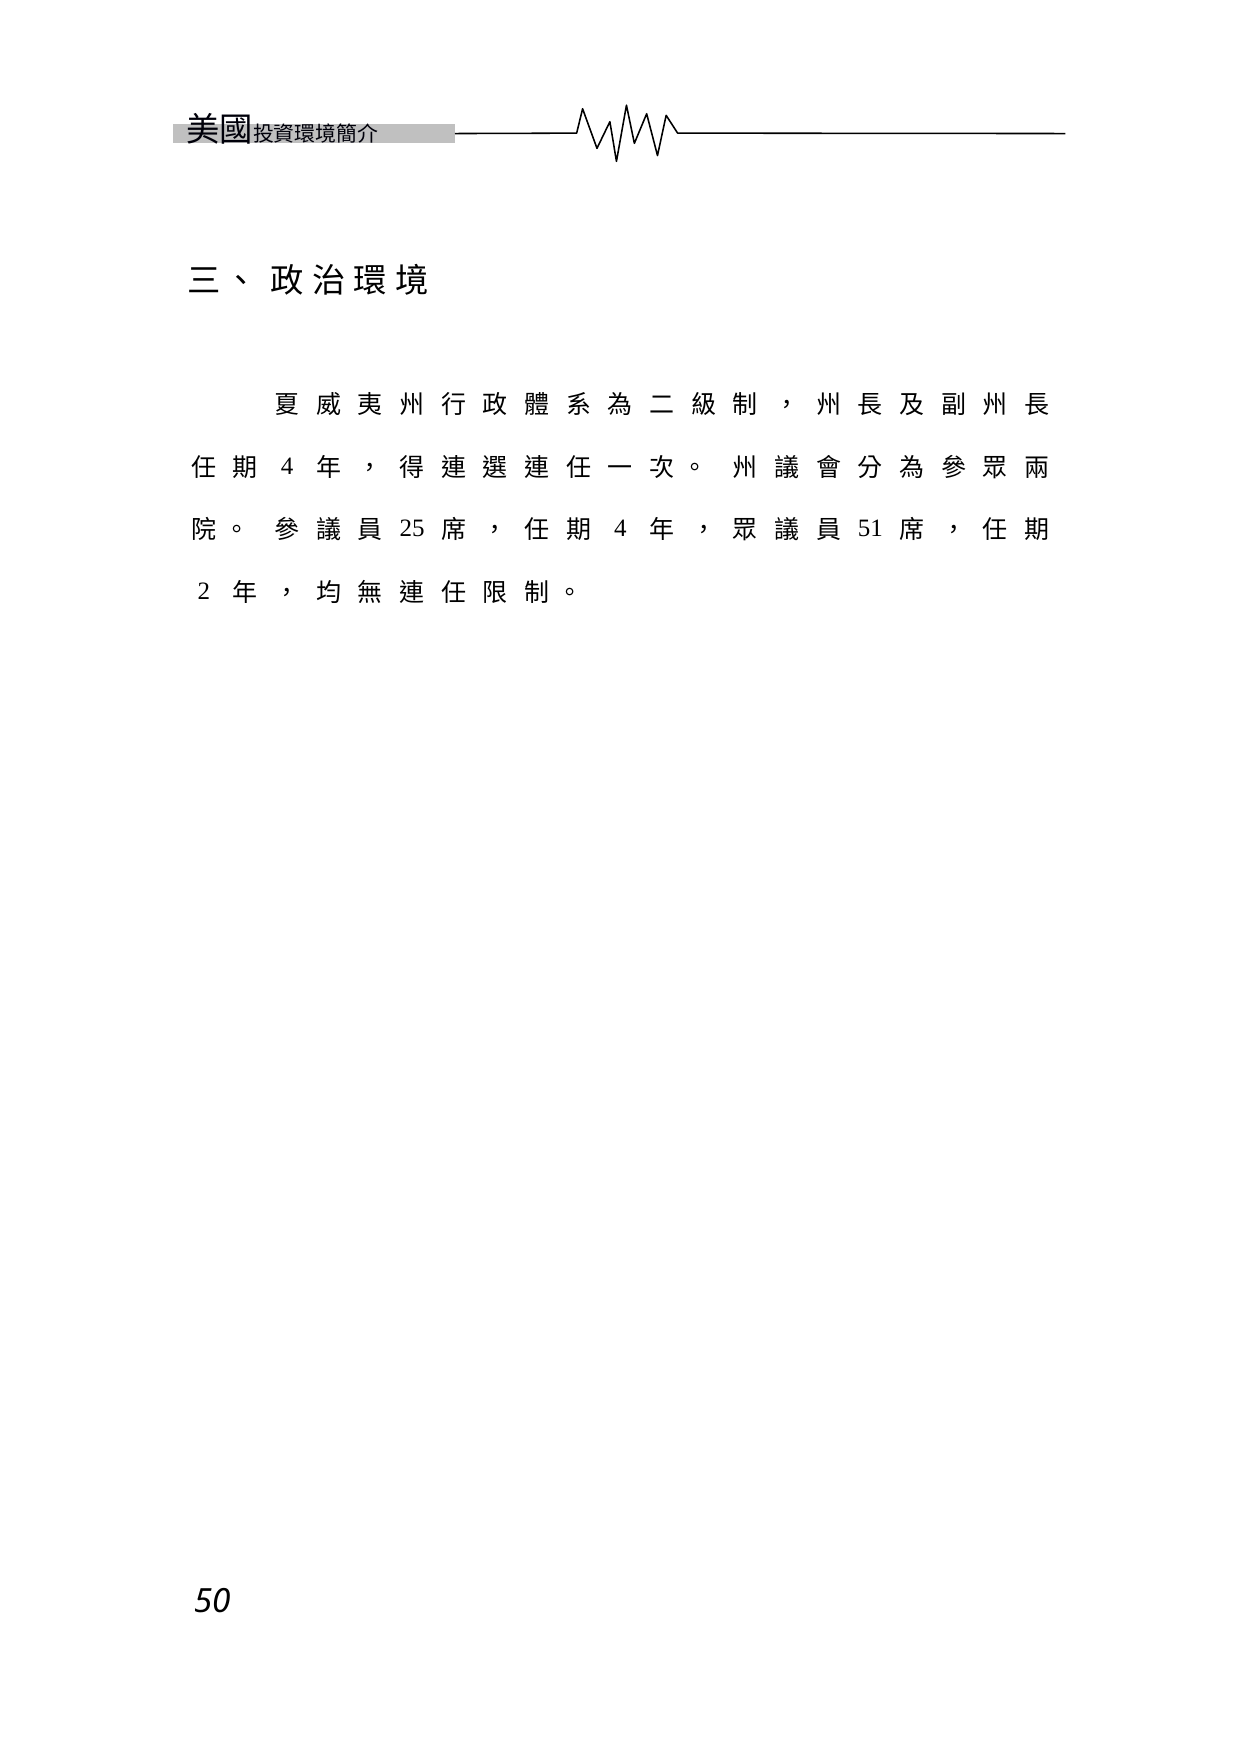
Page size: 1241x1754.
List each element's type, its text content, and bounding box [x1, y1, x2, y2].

text 夏威夷州行政體系為二級制，州長及副州長任期4年，得連選連任一次。州議會分為參眾兩院。參議員25席，任期4年，眾議員51席，任期2年，均無連任限制。 [183, 361, 1058, 611]
text 三、政治環境 [183, 236, 1058, 299]
